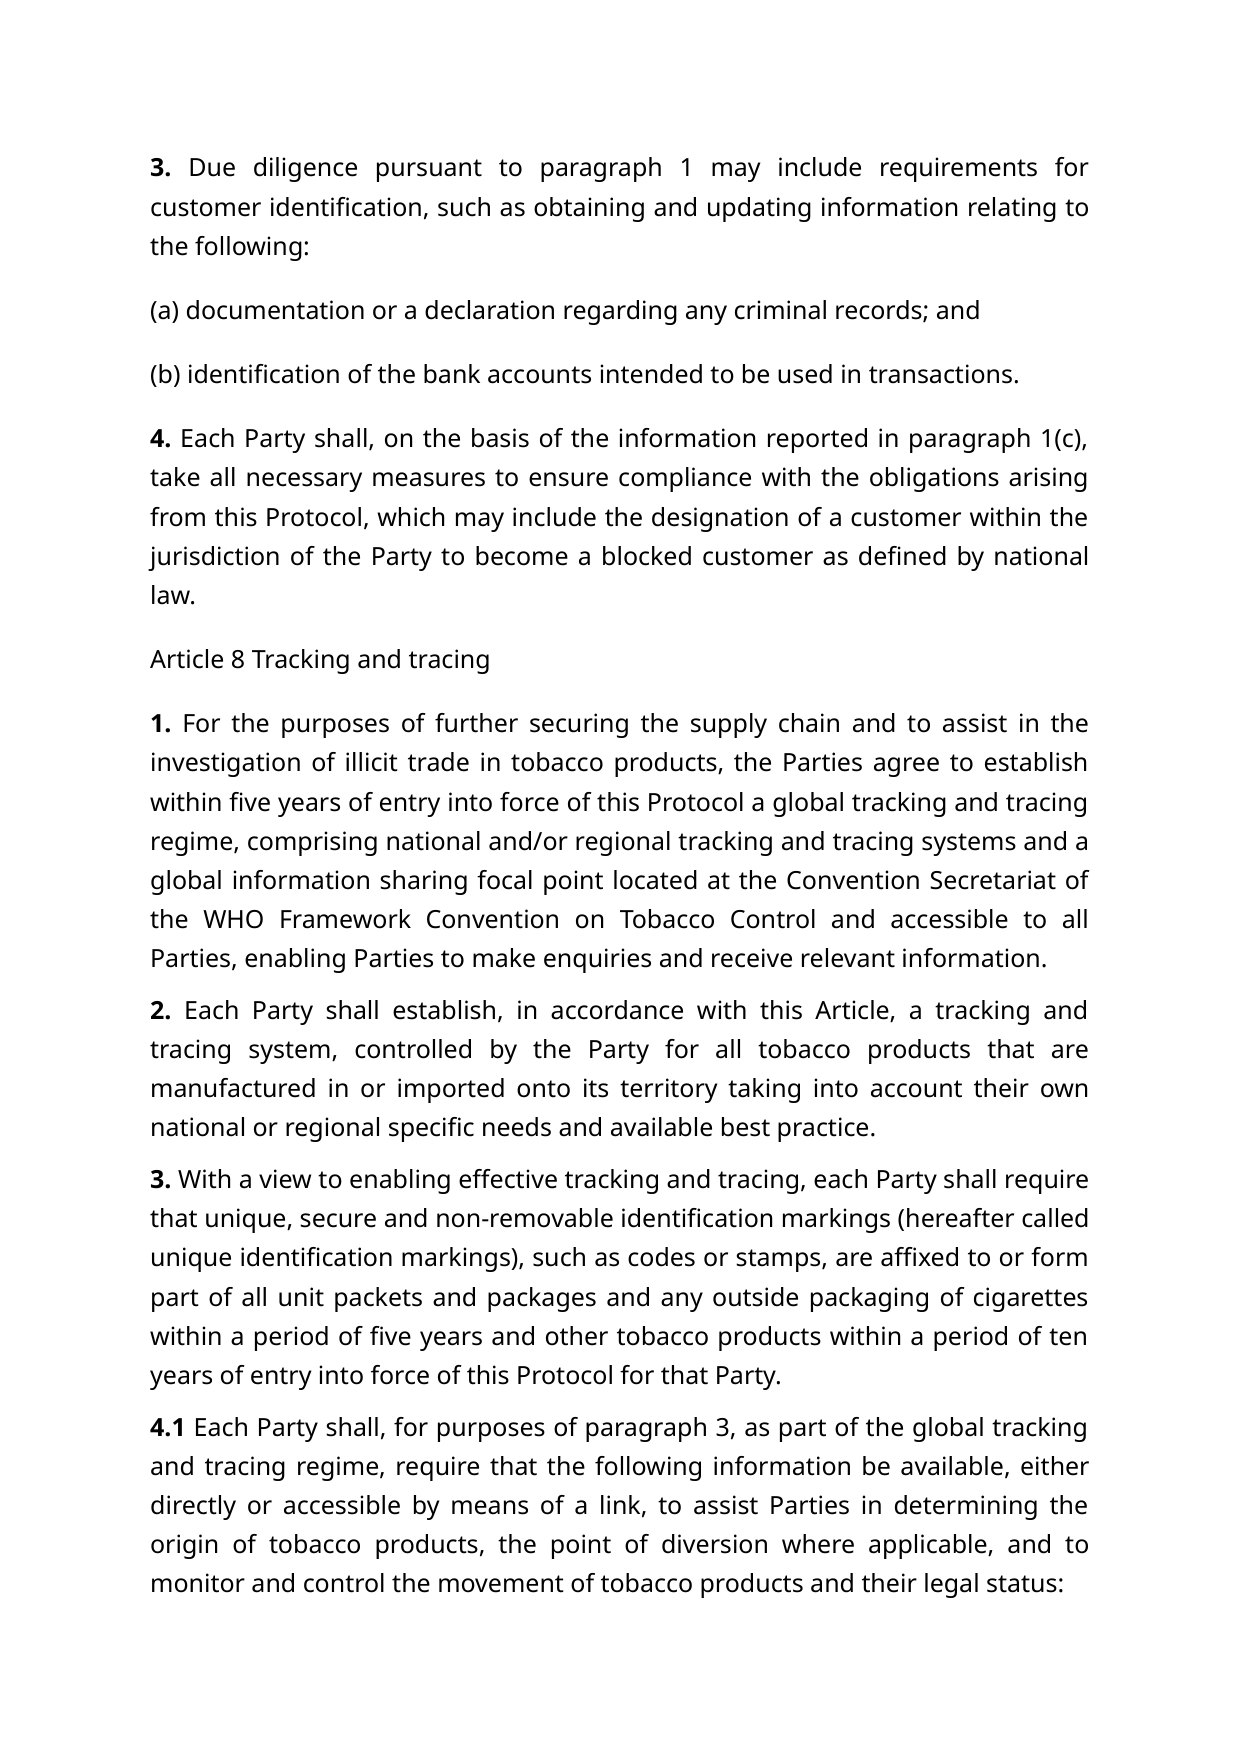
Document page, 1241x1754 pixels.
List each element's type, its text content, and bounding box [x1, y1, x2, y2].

text 4.1 Each Party shall, for purposes of paragraph 3, as part of the global tracking and tracing regime, require that the following information be available, either directly or accessible by means of a link, to assist Parties in determining the origin of tobacco products, the point of diversion where applicable, and to monitor and control the movement of tobacco products and their legal status: [150, 1409, 1090, 1600]
text (a) documentation or a declaration regarding any criminal records; and [150, 292, 1090, 327]
text (b) identification of the bank accounts intended to be used in transactions. [150, 357, 1090, 391]
text 3. Due diligence pursuant to paragraph 1 may include requirements for customer identification, such as obtaining and updating information relating to the following: [150, 150, 1090, 262]
text 4. Each Party shall, on the basis of the information reported in paragraph 1(c), take all necessary measures to ensure compliance with the obligations arising from this Protocol, which may include the designation of a customer within the jurisdiction of the Party to become a blocked customer as defined by national law. [150, 421, 1090, 612]
text Article 8 Tracking and tracing [150, 642, 1090, 676]
text 2. Each Party shall establish, in accordance with this Article, a tracking and tracing system, controlled by the Party for all tobacco products that are manufactured in or imported onto its territory taking into account their own national or regional specific needs and available best practice. [150, 992, 1090, 1144]
text 1. For the purposes of further securing the supply chain and to assist in the investigation of illicit trade in tobacco products, the Parties agree to establish within five years of entry into force of this Protocol a global tracking and tracing regime, comprising national and/or regional tracking and tracing systems and a global information sharing focal point located at the Convention Secretariat of the WHO Framework Convention on Tobacco Control and accessible to all Parties, enabling Parties to make enquiries and receive relevant information. [150, 706, 1090, 975]
text 3. With a view to enabling effective tracking and tracing, each Party shall require that unique, secure and non-removable identification markings (hereafter called unique identification markings), such as codes or stamps, are affixed to or form part of all unit packets and packages and any outside packaging of cigarettes within a period of five years and other tobacco products within a period of ten years of entry into force of this Protocol for that Party. [150, 1162, 1090, 1392]
